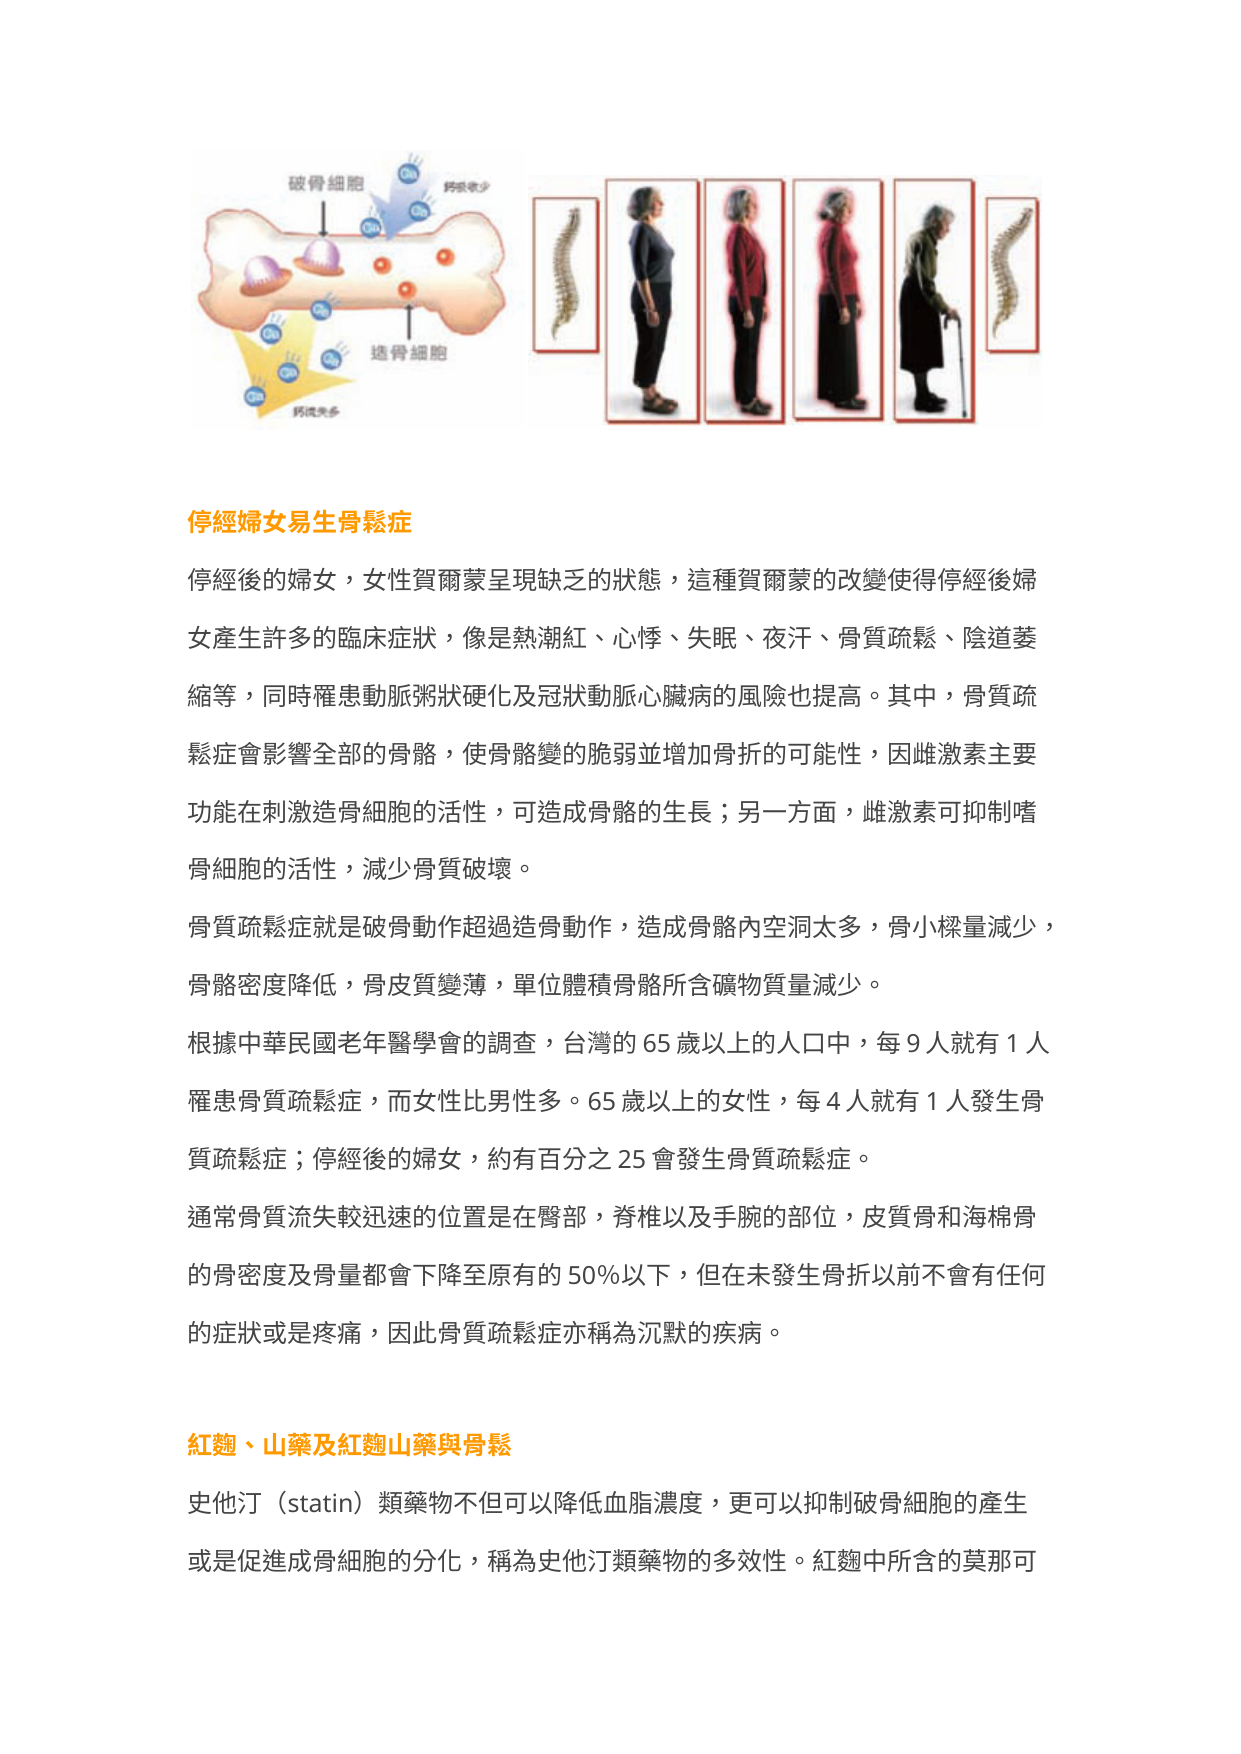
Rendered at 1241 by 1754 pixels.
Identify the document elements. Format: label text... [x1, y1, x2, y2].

text 史他汀（statin）類藥物不但可以降低血脂濃度，更可以抑制破骨細胞的產生或是促進成骨細胞的分化，稱為史他汀類藥物的多效性。紅麴中所含的莫那可 [187, 1483, 1053, 1578]
text 根據中華民國老年醫學會的調查，台灣的65歲以上的人口中，每9人就有1人罹患骨質疏鬆症，而女性比男性多。65歲以上的女性，每4人就有1人發生骨質疏鬆症；停經後的婦女，約有百分之25會發生骨質疏鬆症。 [187, 1024, 1053, 1176]
text 骨質疏鬆症就是破骨動作超過造骨動作，造成骨骼內空洞太多，骨小樑量減少，骨骼密度降低，骨皮質變薄，單位體積骨骼所含礦物質量減少。 [187, 908, 1053, 1002]
picture [190, 150, 525, 430]
text 通常骨質流失較迅速的位置是在臀部，脊椎以及手腕的部位，皮質骨和海棉骨的骨密度及骨量都會下降至原有的50％以下，但在未發生骨折以前不會有任何的症狀或是疼痛，因此骨質疏鬆症亦稱為沉默的疾病。 [187, 1197, 1053, 1349]
text 停經後的婦女，女性賀爾蒙呈現缺乏的狀態，這種賀爾蒙的改變使得停經後婦女產生許多的臨床症狀，像是熱潮紅、心悸、失眠、夜汗、骨質疏鬆、陰道萎縮等，同時罹患動脈粥狀硬化及冠狀動脈心臟病的風險也提高。其中，骨質疏鬆症會影響全部的骨骼，使骨骼變的脆弱並增加骨折的可能性，因雌激素主要功能在刺激造骨細胞的活性，可造成骨骼的生長；另一方面，雌激素可抑制嗜骨細胞的活性，減少骨質破壞。 [187, 560, 1053, 886]
text 停經婦女易生骨鬆症 [187, 502, 1053, 539]
text 紅麴、山藥及紅麴山藥與骨鬆 [187, 1426, 1053, 1462]
picture [528, 175, 1043, 430]
